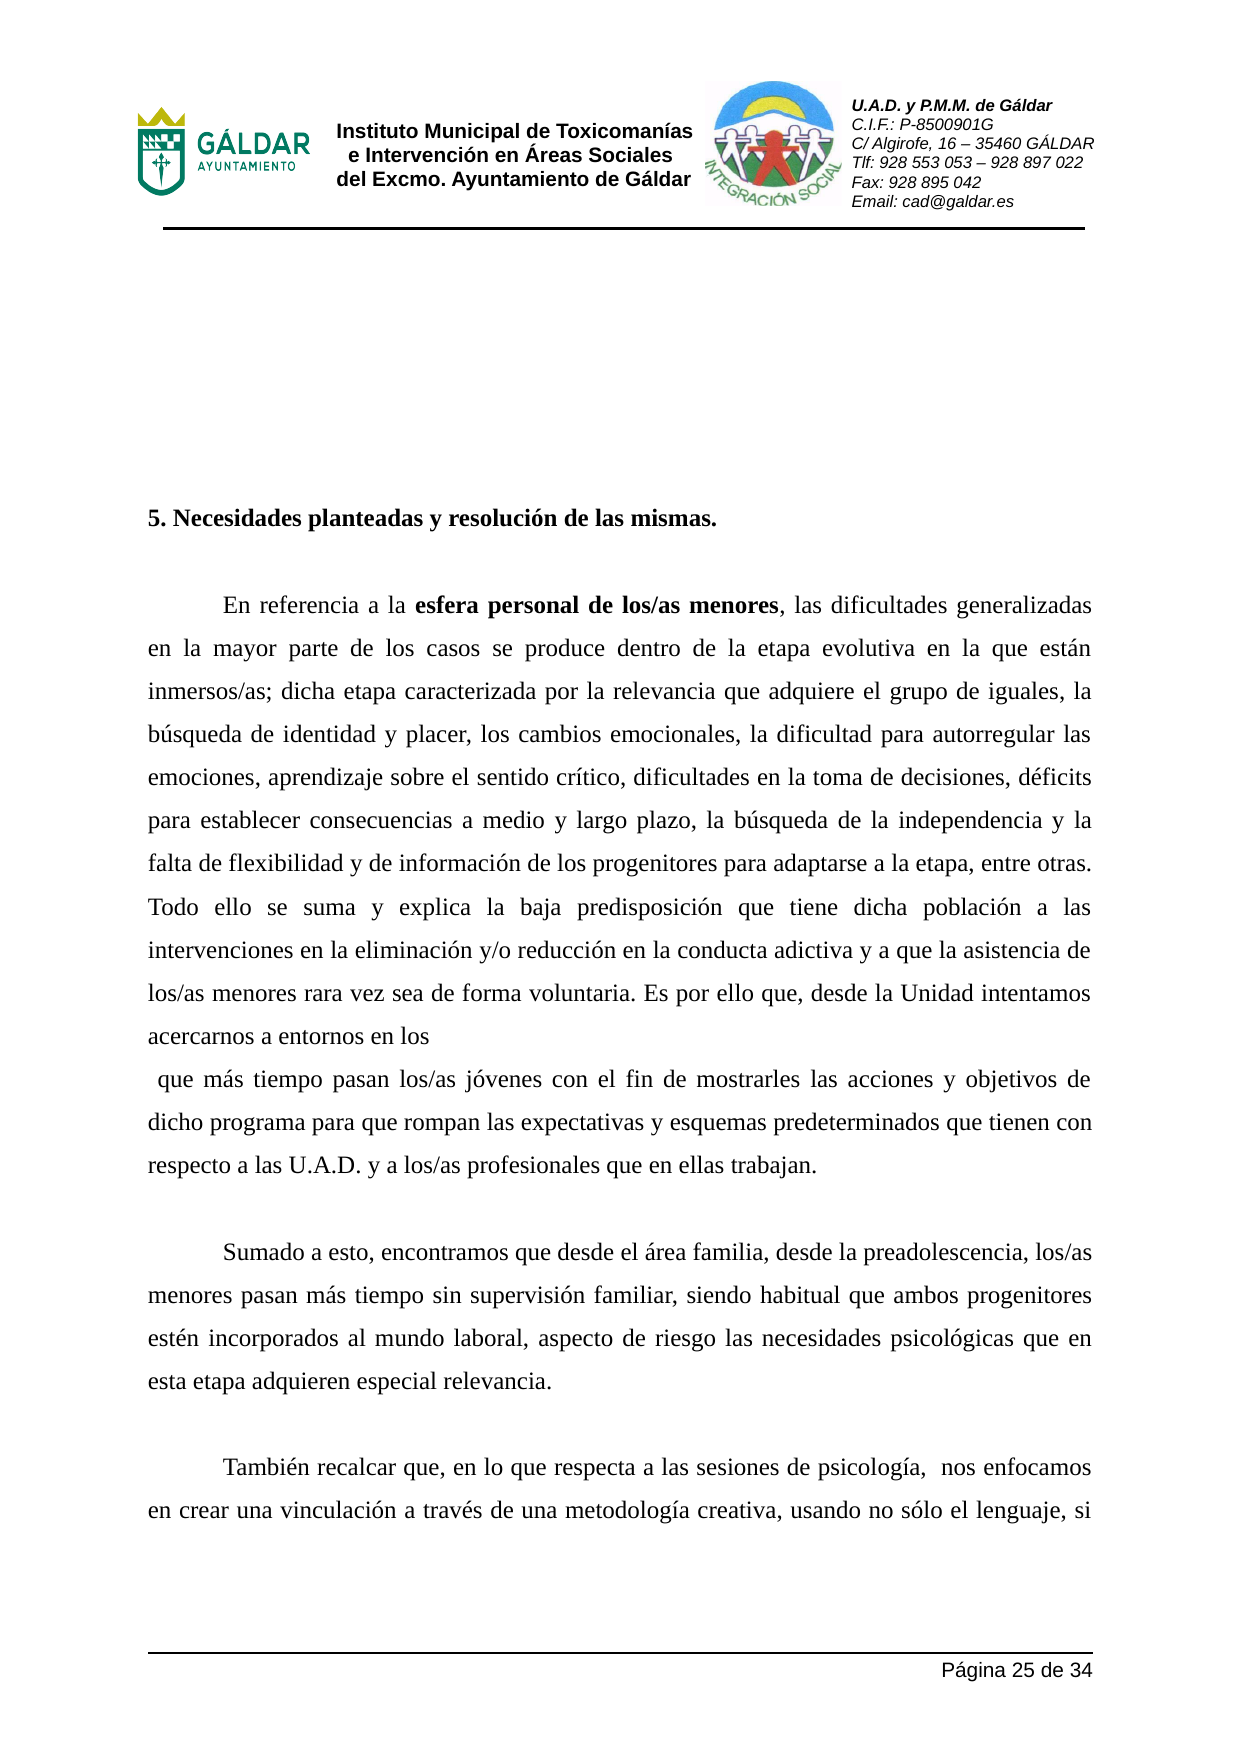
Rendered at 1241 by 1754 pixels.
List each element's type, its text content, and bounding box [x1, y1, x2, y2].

picture [120, 84, 325, 218]
text En referencia a la esfera personal de los/as menores, las dificultades generalizadas en la mayor parte de los casos se produce dentro de la etapa evolutiva en la que están inmersos/as; dicha etapa caracterizada por la relevancia que adquiere el grupo de iguales, la búsqueda de identidad y placer, los cambios emocionales, la dificultad para autorregular las emociones, aprendizaje sobre el sentido crítico, dificultades en la toma de decisiones, déficits para establecer consecuencias a medio y largo plazo, la búsqueda de la independencia y la falta de flexibilidad y de información de los progenitores para adaptarse a la etapa, entre otras. Todo ello se suma y explica la baja predisposición que tiene dicha población a las intervenciones en la eliminación y/o reducción en la conducta adictiva y a que la asistencia de los/as menores rara vez sea de forma voluntaria. Es por ello que, desde la Unidad intentamos acercarnos a entornos en los [148, 590, 1093, 1050]
text También recalcar que, en lo que respecta a las sesiones de psicología, nos enfocamos en crear una vinculación a través de una metodología creativa, usando no sólo el lenguaje, si [148, 1452, 1093, 1524]
text 5. Necesidades planteadas y resolución de las mismas. [148, 503, 1093, 532]
text que más tiempo pasan los/as jóvenes con el fin de mostrarles las acciones y objetivos de dicho programa para que rompan las expectativas y esquemas predeterminados que tienen con respecto a las U.A.D. y a los/as profesionales que en ellas trabajan. [148, 1064, 1093, 1179]
picture [705, 81, 842, 206]
text Sumado a esto, encontramos que desde el área familia, desde la preadolescencia, los/as menores pasan más tiempo sin supervisión familiar, siendo habitual que ambos progenitores estén incorporados al mundo laboral, aspecto de riesgo las necesidades psicológicas que en esta etapa adquieren especial relevancia. [148, 1237, 1093, 1395]
